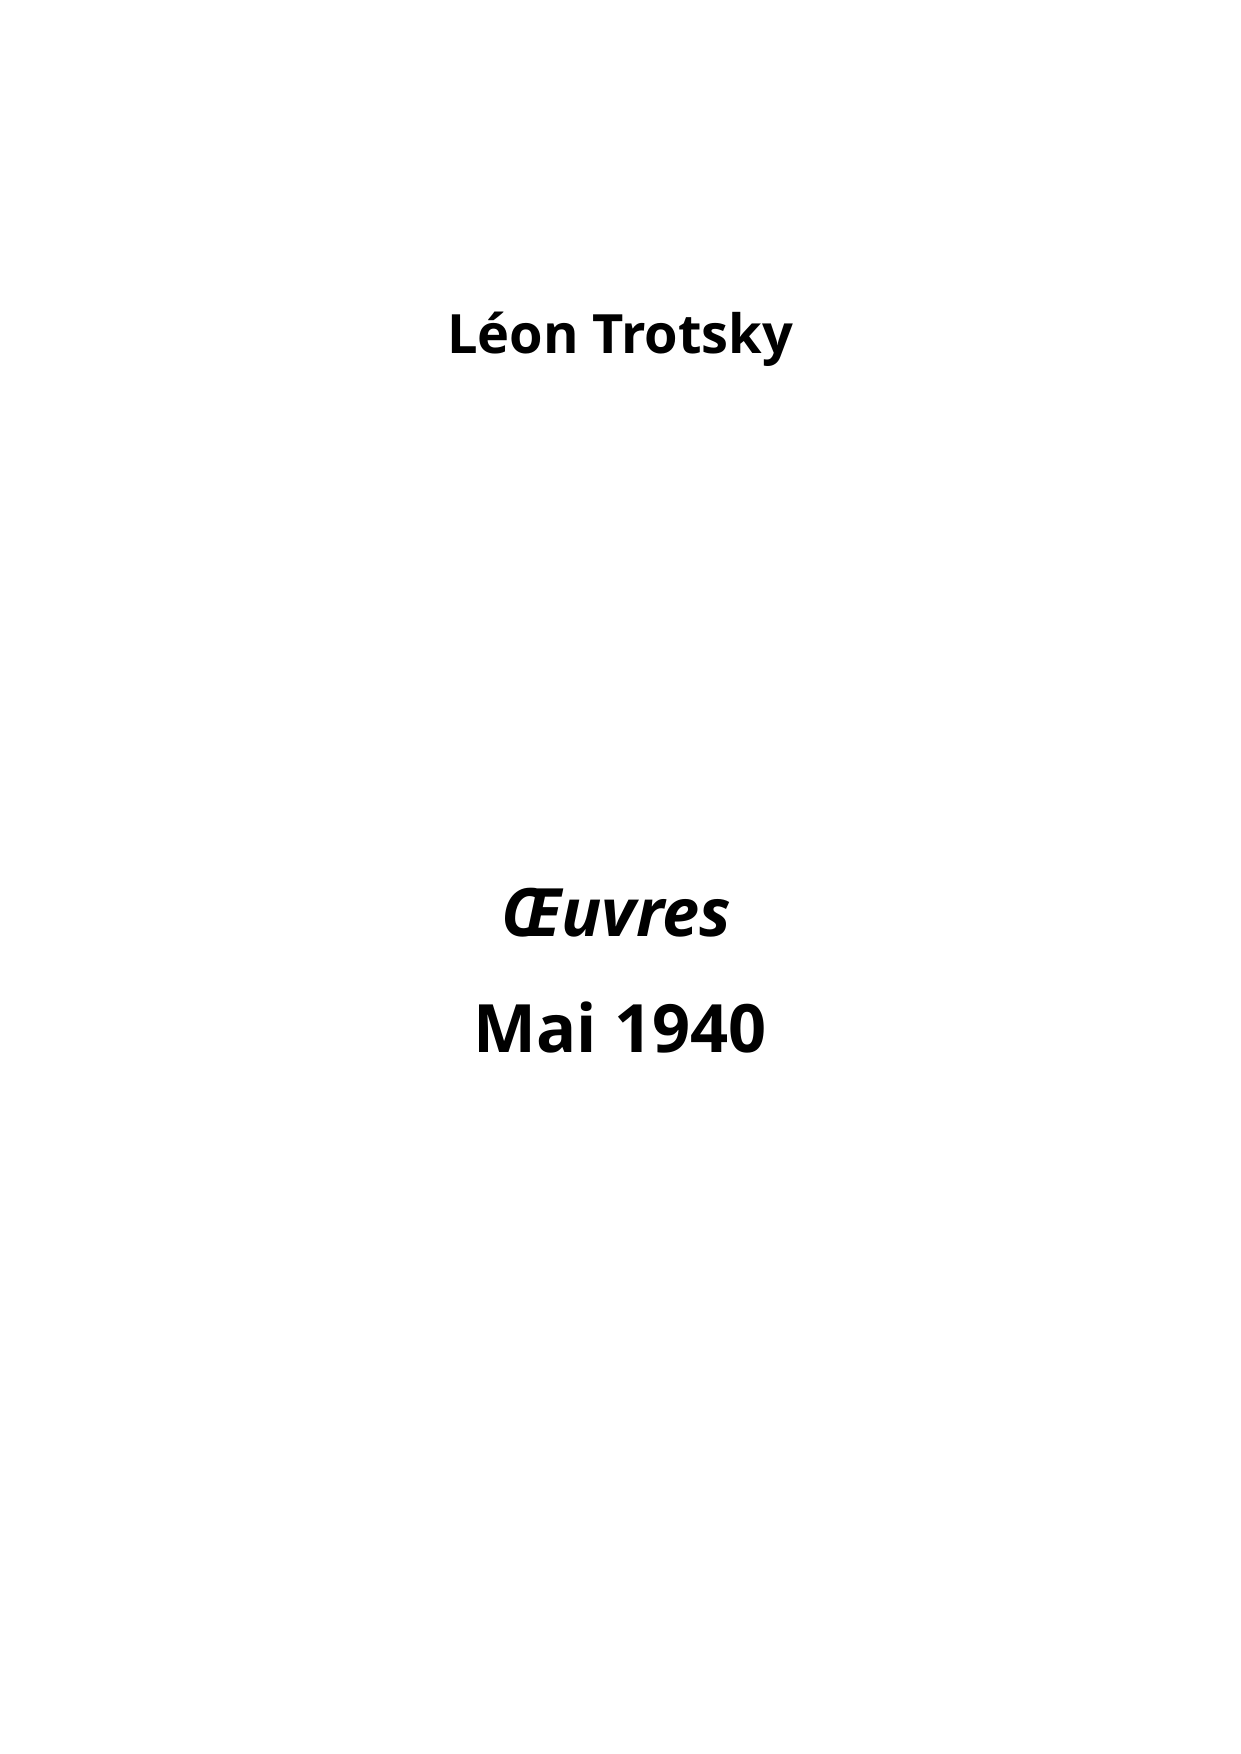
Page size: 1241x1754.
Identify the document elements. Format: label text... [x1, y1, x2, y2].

text Léon Trotsky [118, 295, 1122, 369]
text Mai 1940 [118, 982, 1122, 1072]
text Œuvres [118, 865, 1122, 956]
